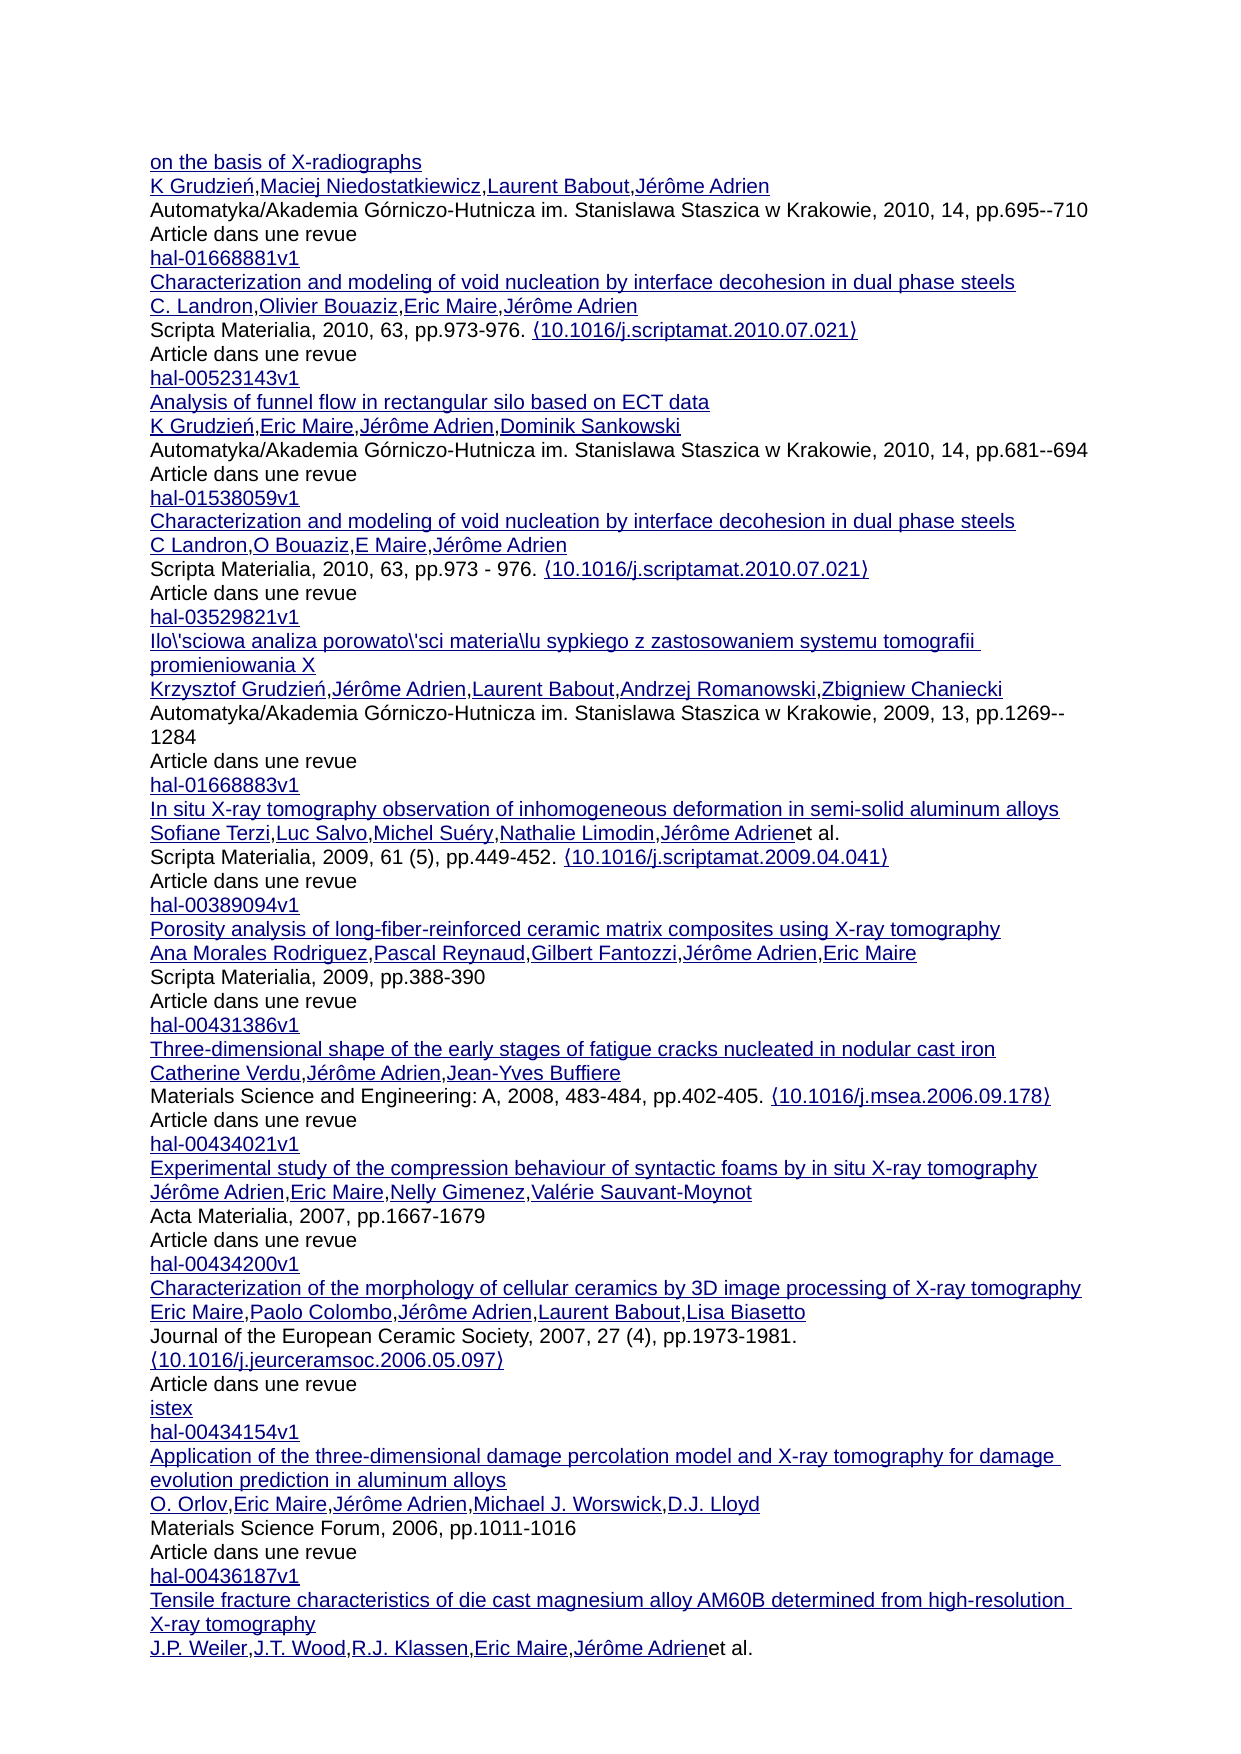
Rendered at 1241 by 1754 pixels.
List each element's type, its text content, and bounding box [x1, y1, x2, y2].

table_cell Ilo\'sciowa analiza porowato\'sci materia\lu sypkiego z zastosowaniem systemu tomografii promieniowania X Krzysztof Grudzień,Jérôme Adrien,Laurent Babout,Andrzej Romanowski,Zbigniew Chaniecki Automatyka/Akademia Górniczo‐Hutnicza im. Stanislawa Staszica w Krakowie, 2009, 13, pp.1269--1284 Article dans une revue hal-01668883v1 [150, 629, 1090, 797]
table_cell Experimental study of the compression behaviour of syntactic foams by in situ X-ray tomography Jérôme Adrien,Eric Maire,Nelly Gimenez,Valérie Sauvant-Moynot Acta Materialia, 2007, pp.1667-1679 Article dans une revue hal-00434200v1 [150, 1156, 1090, 1276]
table_cell Characterization and modeling of void nucleation by interface decohesion in dual phase steels C Landron,O Bouaziz,E Maire,Jérôme Adrien Scripta Materialia, 2010, 63, pp.973 - 976. ⟨10.1016/j.scriptamat.2010.07.021⟩ Article dans une revue hal-03529821v1 [150, 509, 1090, 629]
table_cell Characterization and modeling of void nucleation by interface decohesion in dual phase steels C. Landron,Olivier Bouaziz,Eric Maire,Jérôme Adrien Scripta Materialia, 2010, 63, pp.973-976. ⟨10.1016/j.scriptamat.2010.07.021⟩ Article dans une revue hal-00523143v1 [150, 270, 1090, 389]
table_cell Porosity analysis of long-fiber-reinforced ceramic matrix composites using X-ray tomography Ana Morales Rodriguez,Pascal Reynaud,Gilbert Fantozzi,Jérôme Adrien,Eric Maire Scripta Materialia, 2009, pp.388-390 Article dans une revue hal-00431386v1 [150, 917, 1090, 1036]
table_cell In situ X-ray tomography observation of inhomogeneous deformation in semi-solid aluminum alloys Sofiane Terzi,Luc Salvo,Michel Suéry,Nathalie Limodin,Jérôme Adrienet al. Scripta Materialia, 2009, 61 (5), pp.449-452. ⟨10.1016/j.scriptamat.2009.04.041⟩ Article dans une revue hal-00389094v1 [150, 797, 1090, 917]
table_cell Analysis of funnel flow in rectangular silo based on ECT data K Grudzień,Eric Maire,Jérôme Adrien,Dominik Sankowski Automatyka/Akademia Górniczo-Hutnicza im. Stanislawa Staszica w Krakowie, 2010, 14, pp.681--694 Article dans une revue hal-01538059v1 [150, 390, 1090, 509]
table_cell Characterization of the morphology of cellular ceramics by 3D image processing of X-ray tomography Eric Maire,Paolo Colombo,Jérôme Adrien,Laurent Babout,Lisa Biasetto Journal of the European Ceramic Society, 2007, 27 (4), pp.1973-1981. ⟨10.1016/j.jeurceramsoc.2006.05.097⟩ Article dans une revue istex hal-00434154v1 [150, 1276, 1090, 1444]
table_cell on the basis of X‐radiographs K Grudzień,Maciej Niedostatkiewicz,Laurent Babout,Jérôme Adrien Automatyka/Akademia Górniczo‐Hutnicza im. Stanislawa Staszica w Krakowie, 2010, 14, pp.695--710 Article dans une revue hal-01668881v1 [150, 150, 1090, 270]
table_cell Three-dimensional shape of the early stages of fatigue cracks nucleated in nodular cast iron Catherine Verdu,Jérôme Adrien,Jean-Yves Buffiere Materials Science and Engineering: A, 2008, 483-484, pp.402-405. ⟨10.1016/j.msea.2006.09.178⟩ Article dans une revue hal-00434021v1 [150, 1036, 1090, 1156]
table_cell Tensile fracture characteristics of die cast magnesium alloy AM60B determined from high-resolution X-ray tomography J.P. Weiler,J.T. Wood,R.J. Klassen,Eric Maire,Jérôme Adrienet al. [150, 1588, 1090, 1659]
table_cell Application of the three-dimensional damage percolation model and X-ray tomography for damage evolution prediction in aluminum alloys O. Orlov,Eric Maire,Jérôme Adrien,Michael J. Worswick,D.J. Lloyd Materials Science Forum, 2006, pp.1011-1016 Article dans une revue hal-00436187v1 [150, 1444, 1090, 1587]
